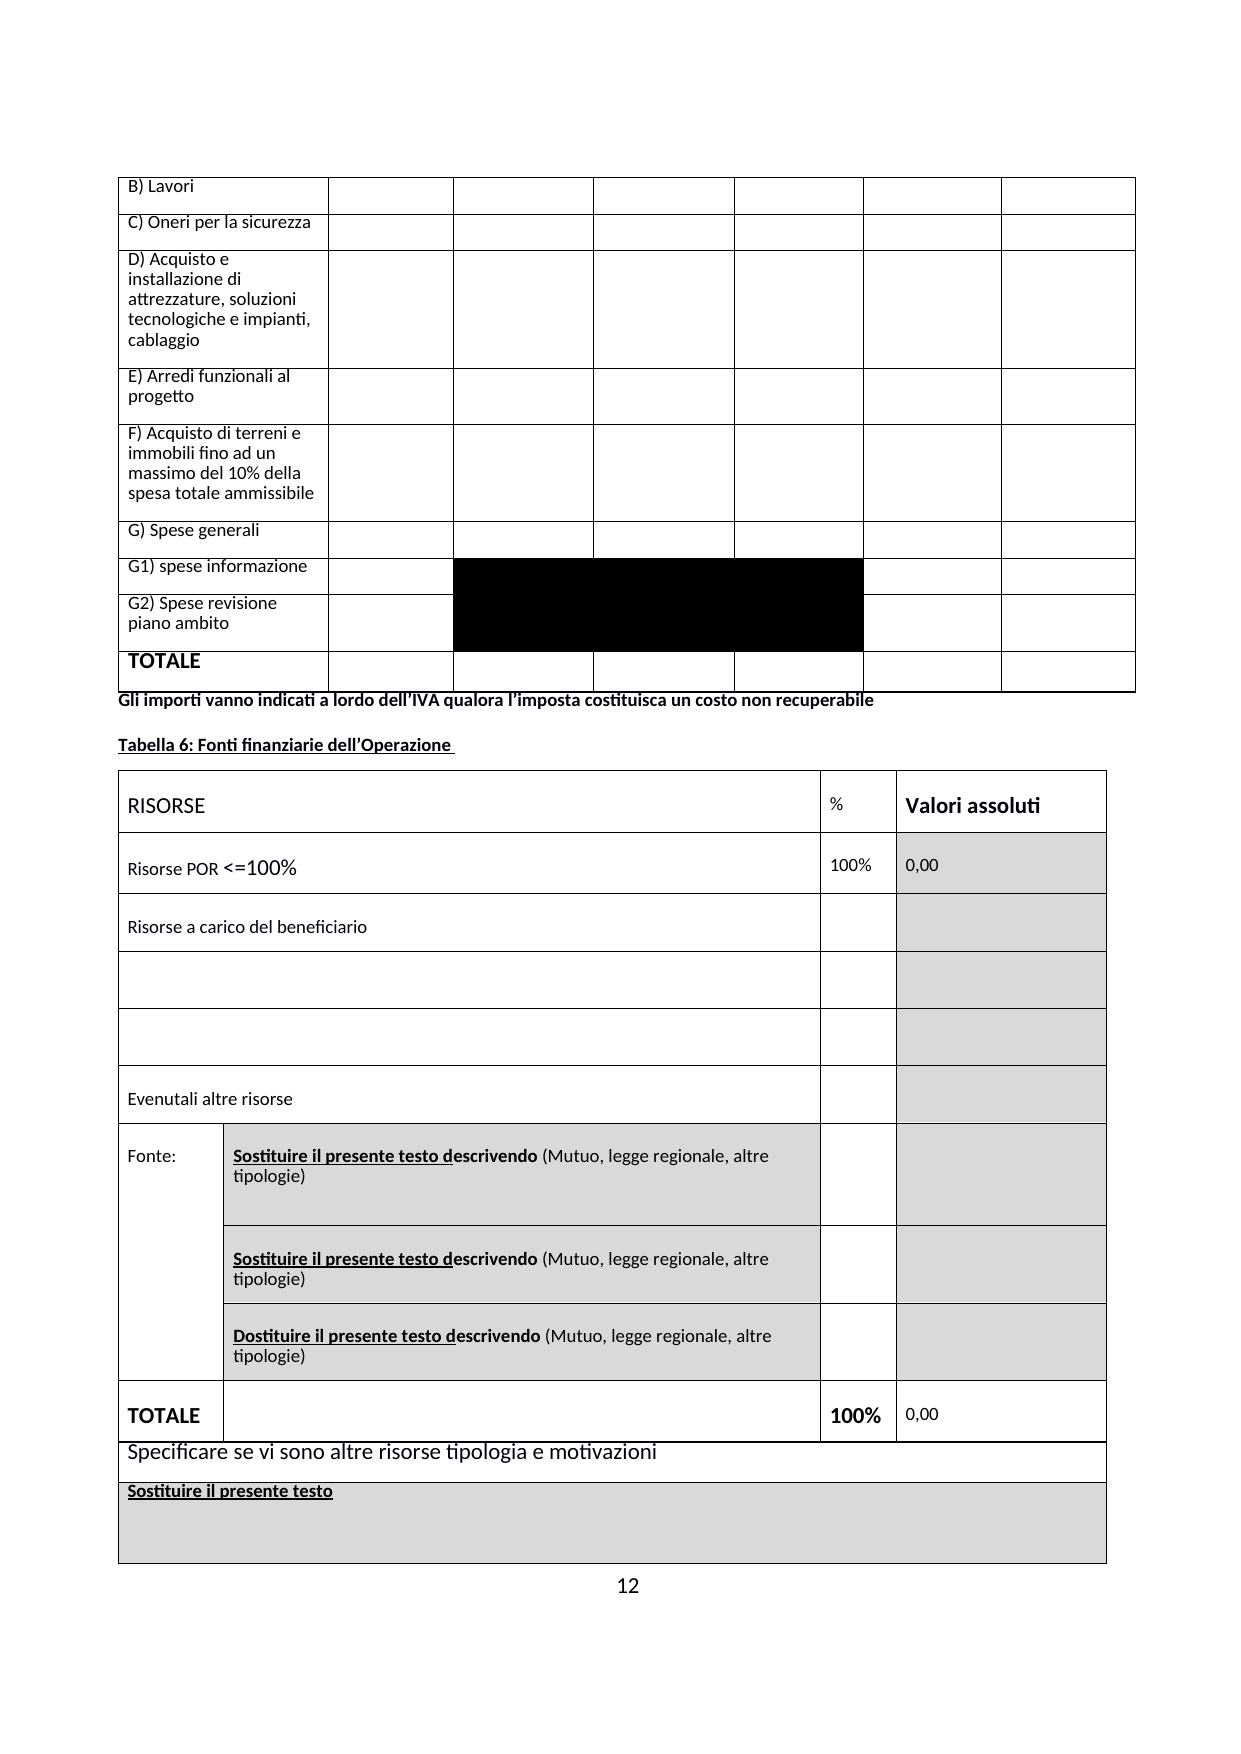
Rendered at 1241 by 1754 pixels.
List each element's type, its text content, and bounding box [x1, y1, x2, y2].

table_cell [735, 251, 863, 367]
table_cell [454, 425, 593, 521]
table_cell [1002, 425, 1135, 521]
table_cell [329, 595, 453, 651]
table_cell [864, 178, 1001, 214]
table_cell [735, 559, 863, 594]
table_cell Dostituire il presente testo descrivendo (Mutuo, legge regionale, altre tipologie) [224, 1304, 820, 1380]
table_cell [821, 1304, 896, 1380]
table_cell Risorse POR <=100% [119, 833, 820, 893]
text Tabella 6: Fonti finanziarie dell’Operazione [118, 738, 1137, 756]
table_cell [1002, 522, 1135, 558]
table_cell [1002, 369, 1135, 424]
table_cell [864, 522, 1001, 558]
table_cell [735, 215, 863, 250]
table_cell [1002, 178, 1135, 214]
table_cell C) Oneri per la sicurezza [119, 215, 328, 250]
table_cell Risorse a carico del beneficiario [119, 894, 820, 951]
text Gli importi vanno indicati a lordo dell’IVA qualora l’imposta costituisca un costo non recuperabile [118, 692, 1137, 711]
table_cell [329, 559, 453, 594]
table_cell [329, 369, 453, 424]
table_cell [454, 652, 593, 691]
table_header % [821, 771, 896, 832]
table_cell [454, 251, 593, 367]
table_cell G2) Spese revisione piano ambito [119, 595, 328, 651]
table_cell [897, 1124, 1106, 1225]
table_cell 100% [821, 833, 896, 893]
table_cell [864, 595, 1001, 651]
table_cell [594, 251, 734, 367]
table_cell [864, 251, 1001, 367]
table_cell [897, 894, 1106, 951]
table_cell [821, 952, 896, 1008]
table_cell [864, 652, 1001, 691]
table_cell Specificare se vi sono altre risorse tipologia e motivazioni [119, 1443, 1106, 1482]
table_cell [594, 652, 734, 691]
table_cell [594, 178, 734, 214]
table_cell [329, 215, 453, 250]
table_cell [1002, 559, 1135, 594]
table_cell [864, 559, 1001, 594]
table_cell Sostituire il presente testo [119, 1483, 1106, 1563]
table_cell Evenutali altre risorse [119, 1066, 820, 1122]
table_cell [821, 1124, 896, 1225]
table_cell [594, 595, 734, 651]
table_header RISORSE [119, 771, 820, 832]
table_cell Sostituire il presente testo descrivendo (Mutuo, legge regionale, altre tipologie) [224, 1226, 820, 1302]
table_cell [1002, 215, 1135, 250]
table_cell [897, 1009, 1106, 1065]
table_cell [1002, 652, 1135, 691]
table_cell [1002, 595, 1135, 651]
table_cell [329, 522, 453, 558]
table_cell F) Acquisto di terreni e immobili fino ad un massimo del 10% della spesa totale ammissibile [119, 425, 328, 521]
table_header Valori assoluti [897, 771, 1106, 832]
table_cell [329, 652, 453, 691]
table_cell [454, 522, 593, 558]
table_cell [864, 215, 1001, 250]
table_cell G1) spese informazione [119, 559, 328, 594]
table_cell [735, 652, 863, 691]
table_cell [897, 952, 1106, 1008]
table_cell [735, 595, 863, 651]
table_cell [454, 215, 593, 250]
table_cell Sostituire il presente testo descrivendo (Mutuo, legge regionale, altre tipologie) [224, 1124, 820, 1225]
table_cell [329, 425, 453, 521]
table_cell [897, 1304, 1106, 1380]
table_cell [1002, 251, 1135, 367]
table_cell TOTALE [119, 1381, 223, 1441]
table_cell B) Lavori [119, 178, 328, 214]
table_cell [897, 1226, 1106, 1302]
table_cell [594, 522, 734, 558]
table_cell [329, 178, 453, 214]
table_cell [594, 215, 734, 250]
table_cell 100% [821, 1381, 896, 1441]
table_cell [454, 559, 593, 594]
table_cell TOTALE [119, 652, 328, 691]
table_cell [735, 369, 863, 424]
table_cell [735, 522, 863, 558]
table_cell [897, 1066, 1106, 1122]
table_cell G) Spese generali [119, 522, 328, 558]
table_cell [821, 894, 896, 951]
table_cell [454, 369, 593, 424]
table_cell [864, 369, 1001, 424]
table_cell [594, 559, 734, 594]
table_cell 0,00 [897, 1381, 1106, 1441]
table_cell E) Arredi funzionali al progetto [119, 369, 328, 424]
table_cell [119, 1009, 820, 1065]
table_cell [454, 595, 593, 651]
table_cell [119, 952, 820, 1008]
table_cell [329, 251, 453, 367]
table_cell [594, 369, 734, 424]
table_cell [735, 178, 863, 214]
table_cell [224, 1381, 820, 1441]
table_cell Fonte: [119, 1124, 223, 1380]
table_cell [735, 425, 863, 521]
table_cell [821, 1066, 896, 1122]
table_cell [454, 178, 593, 214]
table_cell [821, 1226, 896, 1302]
table_cell [864, 425, 1001, 521]
table_cell D) Acquisto e installazione di attrezzature, soluzioni tecnologiche e impianti, cablaggio [119, 251, 328, 367]
table_cell [594, 425, 734, 521]
table_cell 0,00 [897, 833, 1106, 893]
table_cell [821, 1009, 896, 1065]
